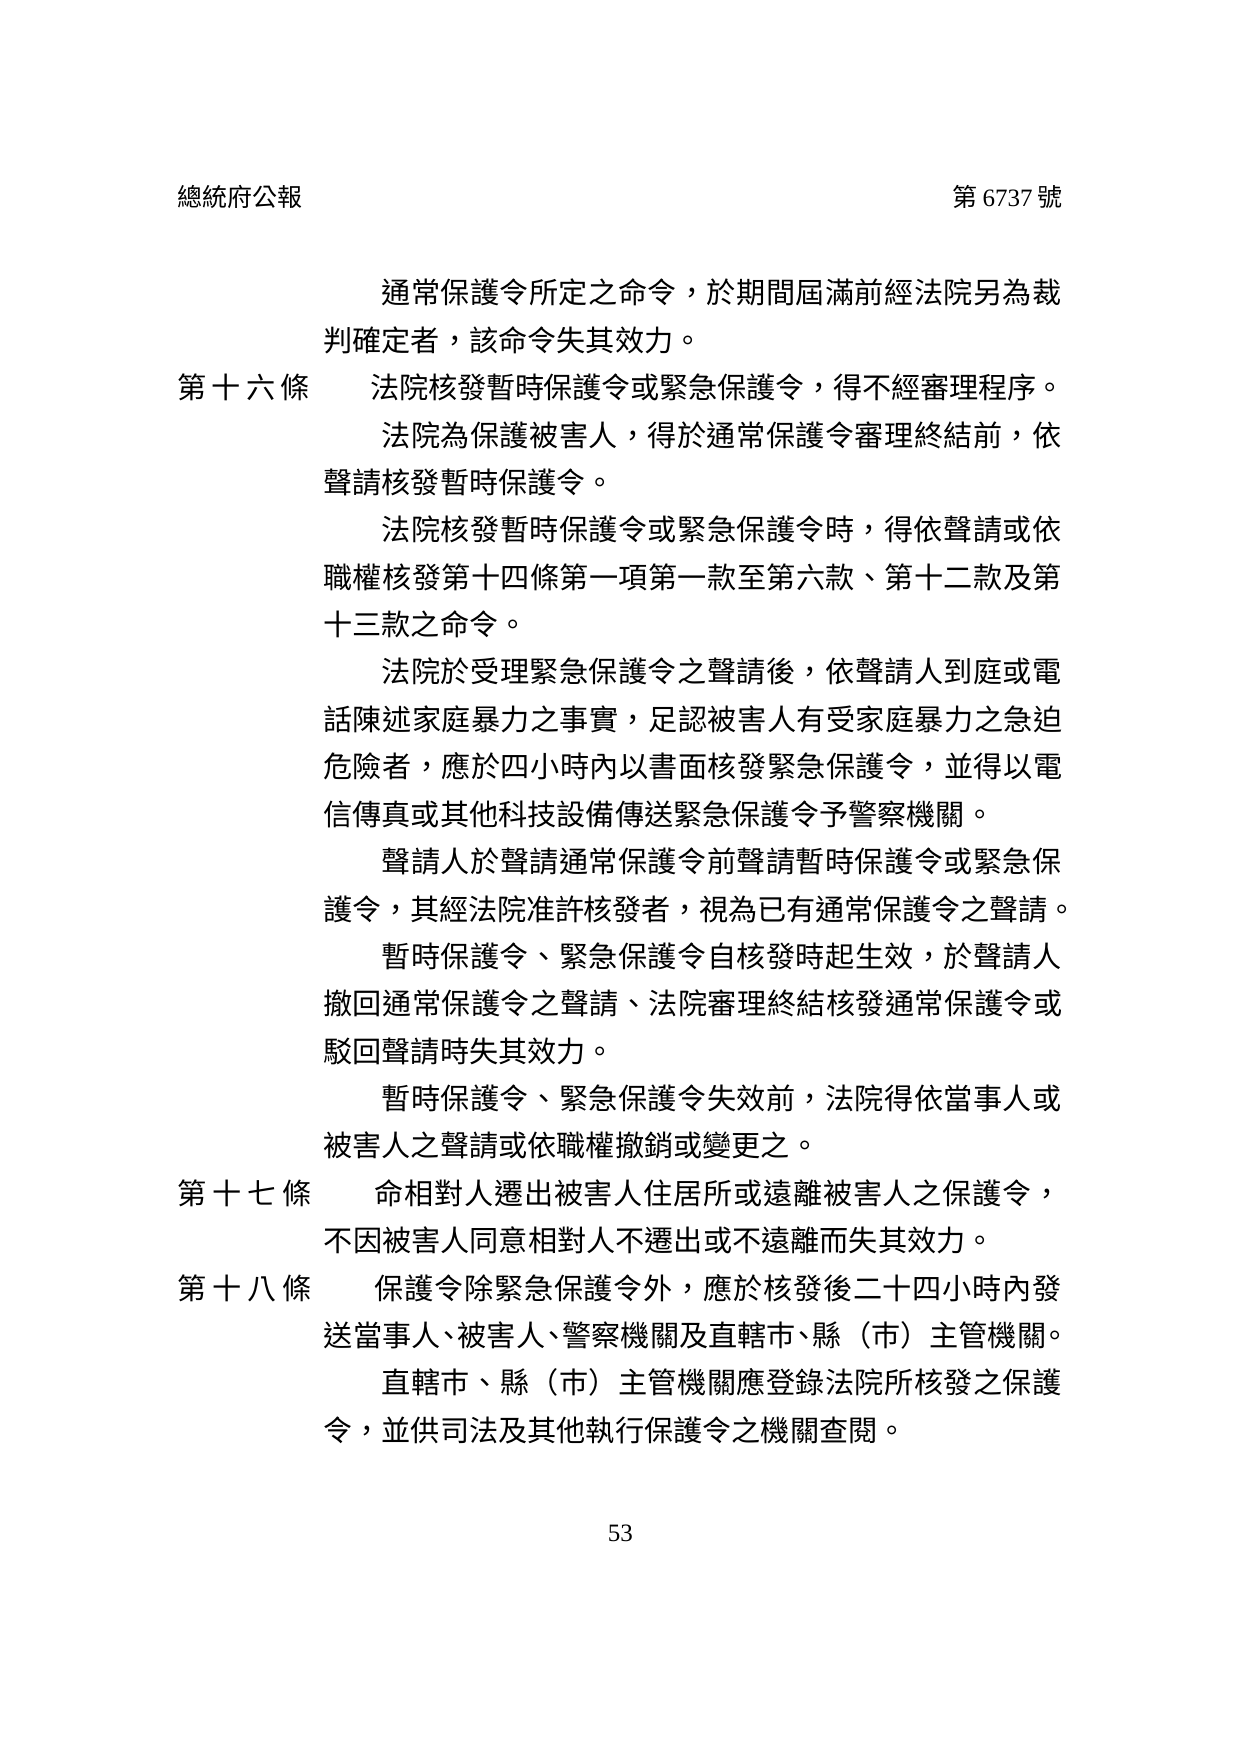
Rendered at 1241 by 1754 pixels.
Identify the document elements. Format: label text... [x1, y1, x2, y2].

text 暫時保護令、緊急保護令自核發時起生效，於聲請人撤回通常保護令之聲請、法院審理終結核發通常保護令或駁回聲請時失其效力。 [323, 929, 1063, 1072]
text 直轄巿、縣（巿）主管機關應登錄法院所核發之保護令，並供司法及其他執行保護令之機關查閱。 [323, 1356, 1063, 1451]
text 法院於受理緊急保護令之聲請後，依聲請人到庭或電話陳述家庭暴力之事實，足認被害人有受家庭暴力之急迫危險者，應於四小時內以書面核發緊急保護令，並得以電信傳真或其他科技設備傳送緊急保護令予警察機關。 [323, 645, 1063, 834]
text 聲請人於聲請通常保護令前聲請暫時保護令或緊急保護令，其經法院准許核發者，視為已有通常保護令之聲請。 [323, 834, 1063, 929]
text 第十六條 法院核發暫時保護令或緊急保護令，得不經審理程序。 [177, 361, 1063, 408]
text 通常保護令所定之命令，於期間屆滿前經法院另為裁判確定者，該命令失其效力。 [323, 266, 1063, 361]
text 第十八條 保護令除緊急保護令外，應於核發後二十四小時內發送當事人、被害人、警察機關及直轄巿、縣（巿）主管機關。 [177, 1261, 1063, 1356]
text 法院為保護被害人，得於通常保護令審理終結前，依聲請核發暫時保護令。 [323, 408, 1063, 503]
text 暫時保護令、緊急保護令失效前，法院得依當事人或被害人之聲請或依職權撤銷或變更之。 [323, 1072, 1063, 1166]
text 第十七條 命相對人遷出被害人住居所或遠離被害人之保護令，不因被害人同意相對人不遷出或不遠離而失其效力。 [177, 1166, 1063, 1261]
text 法院核發暫時保護令或緊急保護令時，得依聲請或依職權核發第十四條第一項第一款至第六款、第十二款及第十三款之命令。 [323, 503, 1063, 645]
